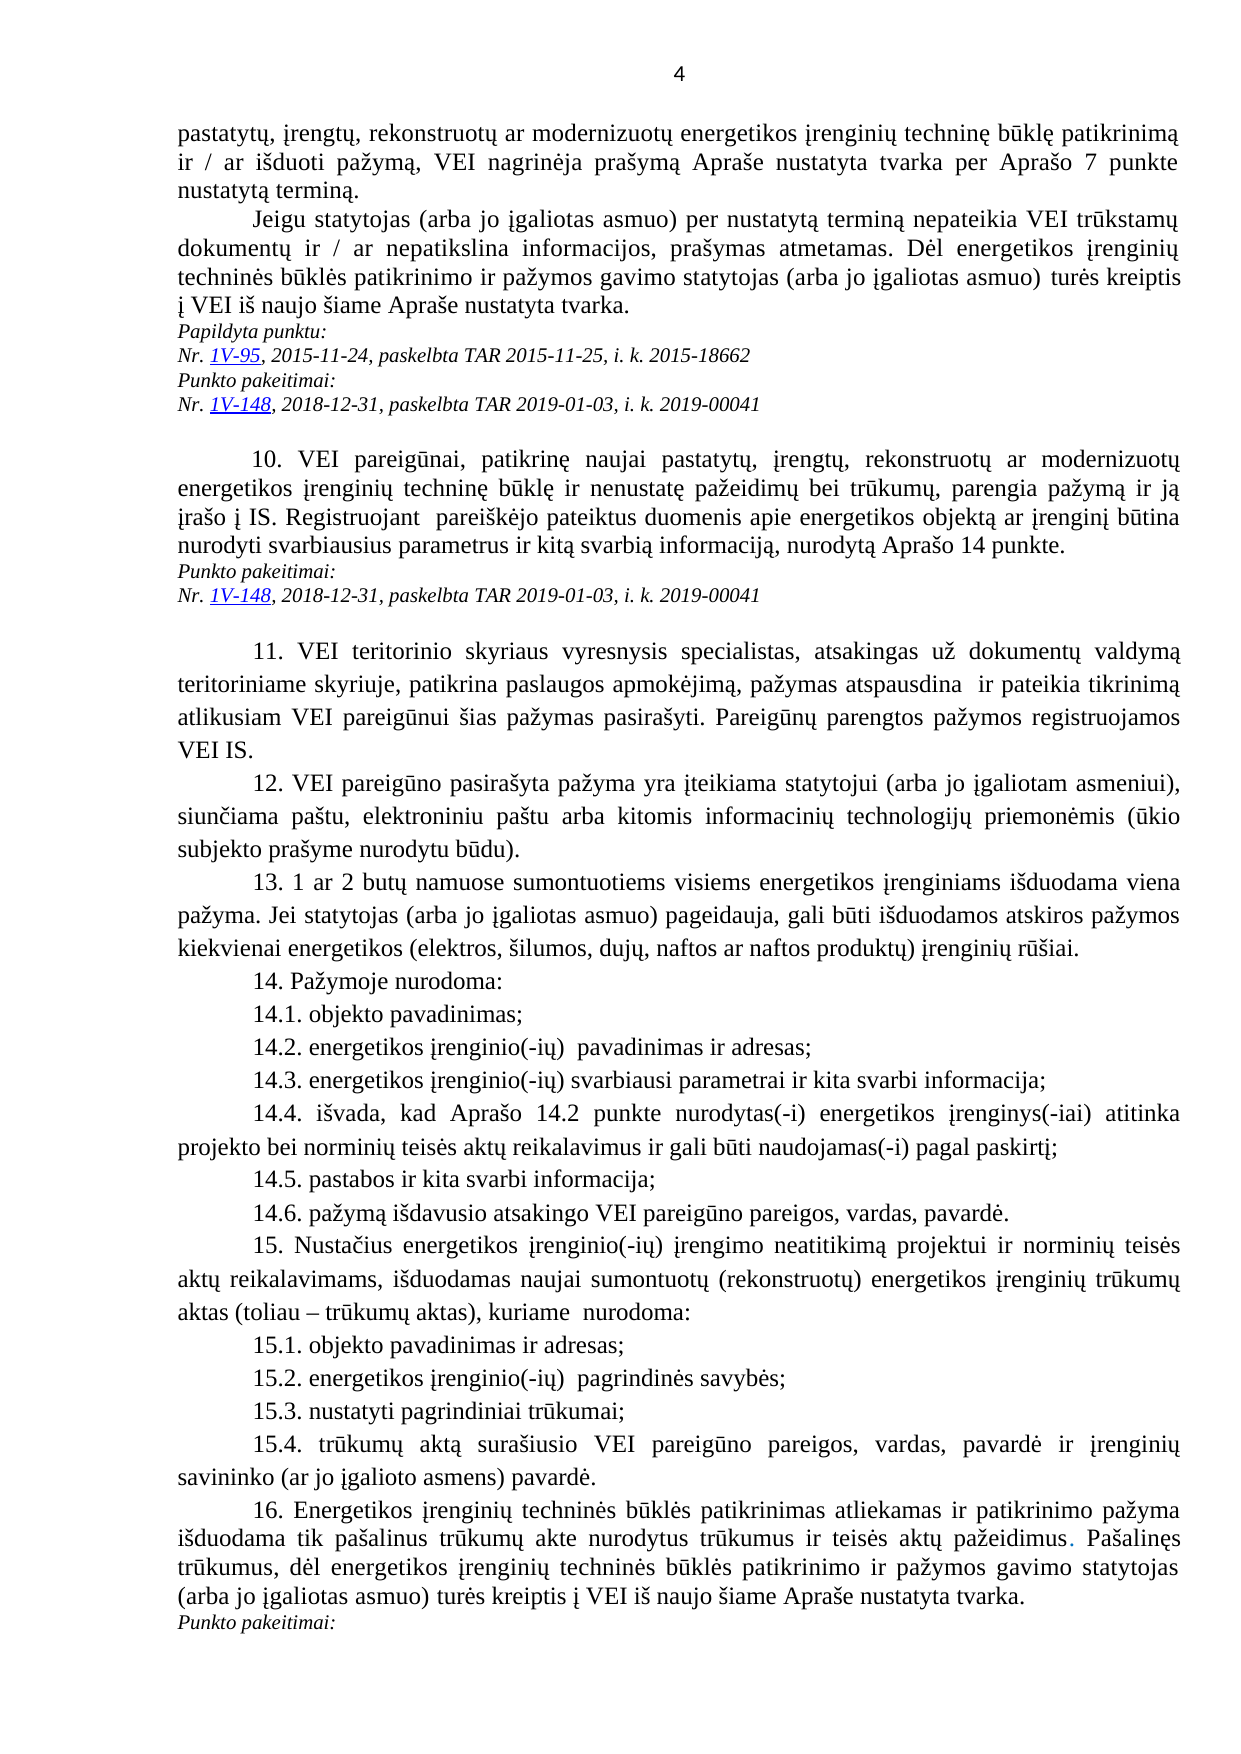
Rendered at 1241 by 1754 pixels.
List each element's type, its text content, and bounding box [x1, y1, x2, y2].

text 14.4. išvada, kad Aprašo 14.2 punkte nurodytas(-i) energetikos įrenginys(-iai) atitinka projekto bei norminių teisės aktų reikalavimus ir gali būti naudojamas(-i) pagal paskirtį; [177, 1098, 1181, 1160]
text 14. Pažymoje nurodoma: [177, 966, 1181, 995]
text Jeigu statytojas (arba jo įgaliotas asmuo) per nustatytą terminą nepateikia VEI trūkstamų dokumentų ir / ar nepatikslina informacijos, prašymas atmetamas. Dėl energetikos įrenginių techninės būklės patikrinimo ir pažymos gavimo statytojas (arba jo įgaliotas asmuo) turės kreiptis į VEI iš naujo šiame Apraše nustatyta tvarka. [177, 204, 1181, 319]
text Punkto pakeitimai: [177, 559, 1181, 583]
text 16. Energetikos įrenginių techninės būklės patikrinimas atliekamas ir patikrinimo pažyma išduodama tik pašalinus trūkumų akte nurodytus trūkumus ir teisės aktų pažeidimus. Pašalinęs trūkumus, dėl energetikos įrenginių techninės būklės patikrinimo ir pažymos gavimo statytojas (arba jo įgaliotas asmuo) turės kreiptis į VEI iš naujo šiame Apraše nustatyta tvarka. [177, 1495, 1181, 1610]
text 15.4. trūkumų aktą surašiusio VEI pareigūno pareigos, vardas, pavardė ir įrenginių savininko (ar jo įgalioto asmens) pavardė. [177, 1429, 1181, 1491]
text 11. VEI teritorinio skyriaus vyresnysis specialistas, atsakingas už dokumentų valdymą teritoriniame skyriuje, patikrina paslaugos apmokėjimą, pažymas atspausdina ir pateikia tikrinimą atlikusiam VEI pareigūnui šias pažymas pasirašyti. Pareigūnų parengtos pažymos registruojamos VEI IS. [177, 636, 1181, 764]
text 10. VEI pareigūnai, patikrinę naujai pastatytų, įrengtų, rekonstruotų ar modernizuotų energetikos įrenginių techninę būklę ir nenustatę pažeidimų bei trūkumų, parengia pažymą ir ją įrašo į IS. Registruojant pareiškėjo pateiktus duomenis apie energetikos objektą ar įrenginį būtina nurodyti svarbiausius parametrus ir kitą svarbią informaciją, nurodytą Aprašo 14 punkte. [177, 444, 1181, 559]
text pastatytų, įrengtų, rekonstruotų ar modernizuotų energetikos įrenginių techninę būklę patikrinimą ir / ar išduoti pažymą, VEI nagrinėja prašymą Apraše nustatyta tvarka per Aprašo 7 punkte nustatytą terminą. [177, 118, 1181, 204]
text Nr. 1V-148, 2018-12-31, paskelbta TAR 2019-01-03, i. k. 2019-00041 [177, 583, 1181, 607]
text 13. 1 ar 2 butų namuose sumontuotiems visiems energetikos įrenginiams išduodama viena pažyma. Jei statytojas (arba jo įgaliotas asmuo) pageidauja, gali būti išduodamos atskiros pažymos kiekvienai energetikos (elektros, šilumos, dujų, naftos ar naftos produktų) įrenginių rūšiai. [177, 867, 1181, 962]
text 15.2. energetikos įrenginio(-ių) pagrindinės savybės; [177, 1363, 1181, 1391]
text 14.1. objekto pavadinimas; [177, 999, 1181, 1028]
text 15.1. objekto pavadinimas ir adresas; [177, 1330, 1181, 1358]
text Nr. 1V-95, 2015-11-24, paskelbta TAR 2015-11-25, i. k. 2015-18662 [177, 343, 1181, 367]
text Punkto pakeitimai: [177, 367, 1181, 392]
text Punkto pakeitimai: [177, 1610, 1181, 1634]
text 15. Nustačius energetikos įrenginio(-ių) įrengimo neatitikimą projektui ir norminių teisės aktų reikalavimams, išduodamas naujai sumontuotų (rekonstruotų) energetikos įrenginių trūkumų aktas (toliau – trūkumų aktas), kuriame nurodoma: [177, 1231, 1181, 1325]
text 15.3. nustatyti pagrindiniai trūkumai; [177, 1396, 1181, 1424]
text Papildyta punktu: [177, 319, 1181, 343]
text 14.2. energetikos įrenginio(-ių) pavadinimas ir adresas; [177, 1032, 1181, 1061]
text 14.6. pažymą išdavusio atsakingo VEI pareigūno pareigos, vardas, pavardė. [177, 1198, 1181, 1226]
text 14.3. energetikos įrenginio(-ių) svarbiausi parametrai ir kita svarbi informacija; [177, 1066, 1181, 1094]
text Nr. 1V-148, 2018-12-31, paskelbta TAR 2019-01-03, i. k. 2019-00041 [177, 392, 1181, 416]
text 12. VEI pareigūno pasirašyta pažyma yra įteikiama statytojui (arba jo įgaliotam asmeniui), siunčiama paštu, elektroniniu paštu arba kitomis informacinių technologijų priemonėmis (ūkio subjekto prašyme nurodytu būdu). [177, 768, 1181, 863]
text 14.5. pastabos ir kita svarbi informacija; [177, 1164, 1181, 1193]
